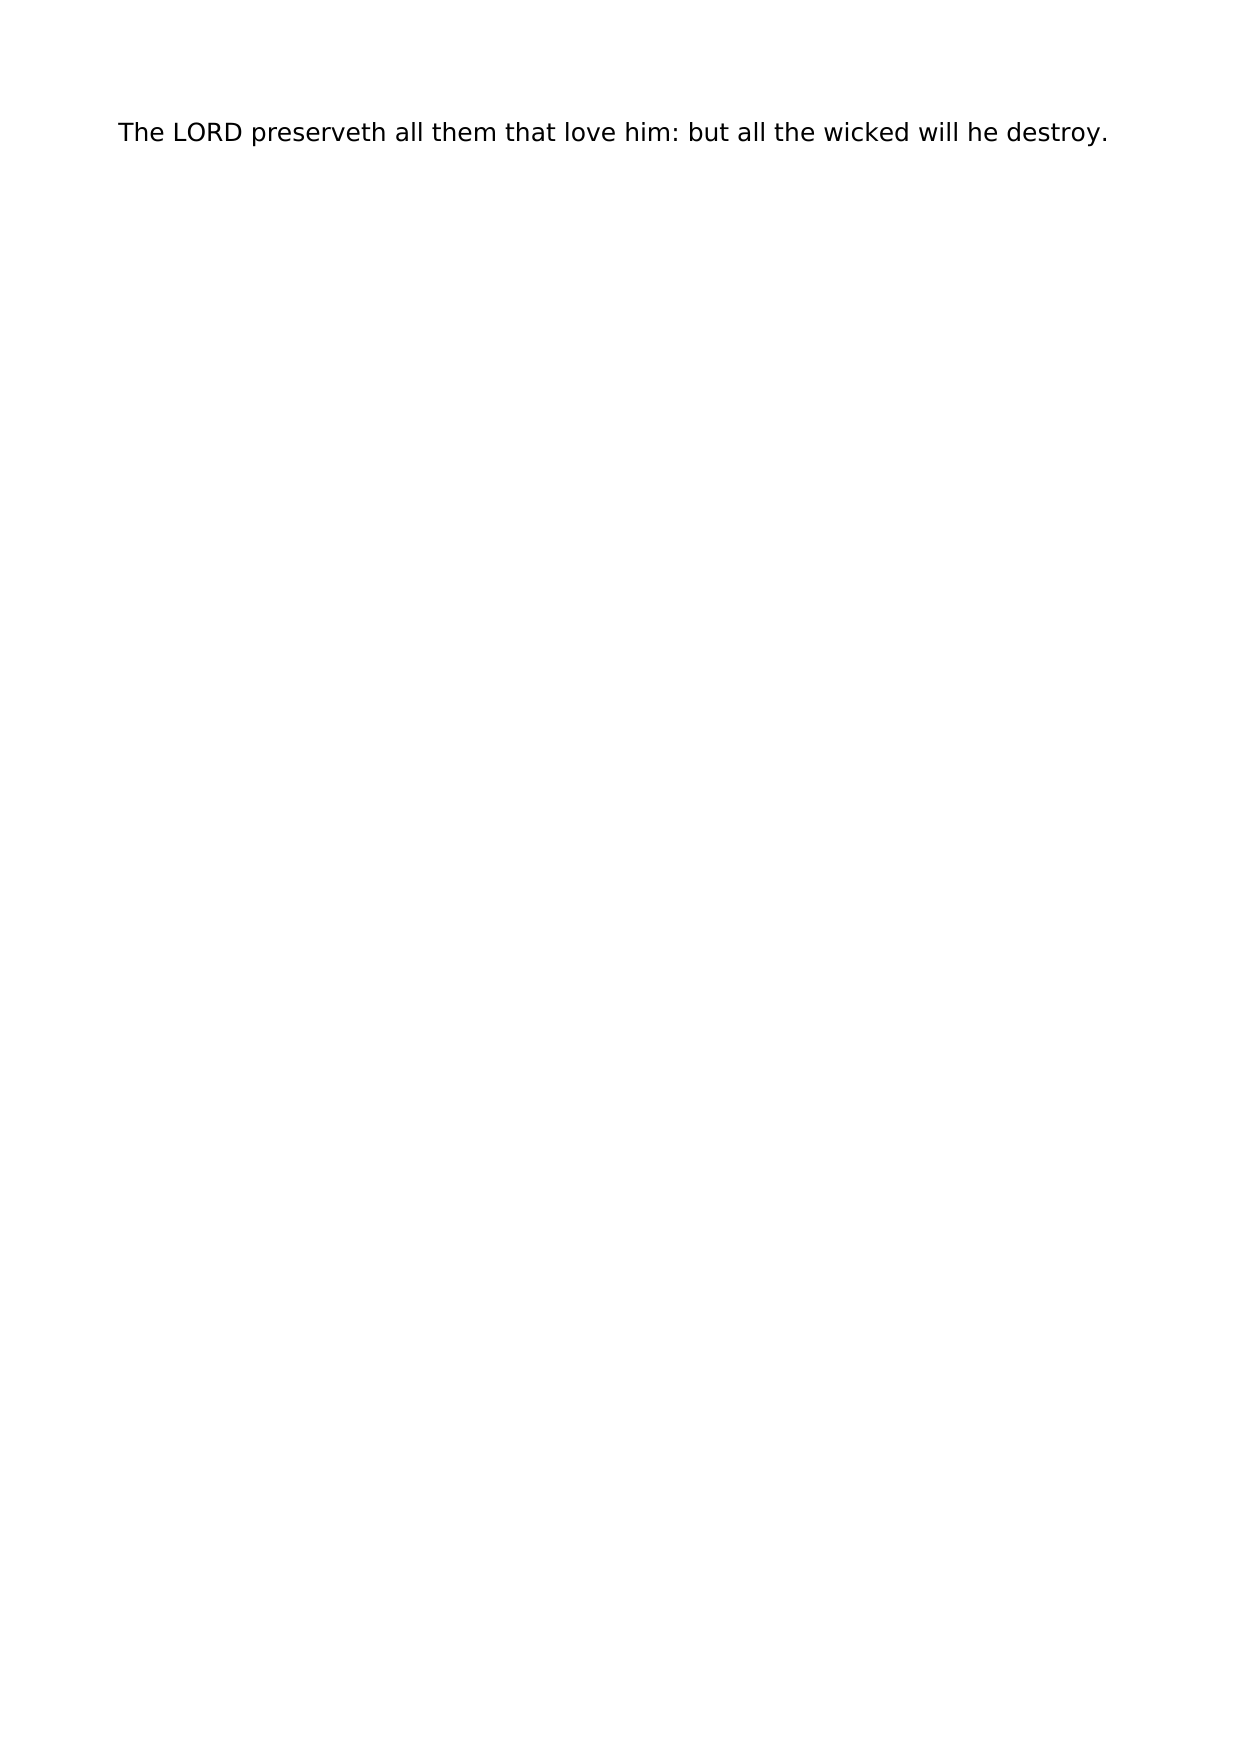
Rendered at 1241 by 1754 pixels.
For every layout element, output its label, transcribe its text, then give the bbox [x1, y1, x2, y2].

text The LORD preserveth all them that love him: but all the wicked will he destroy. [118, 118, 1122, 147]
